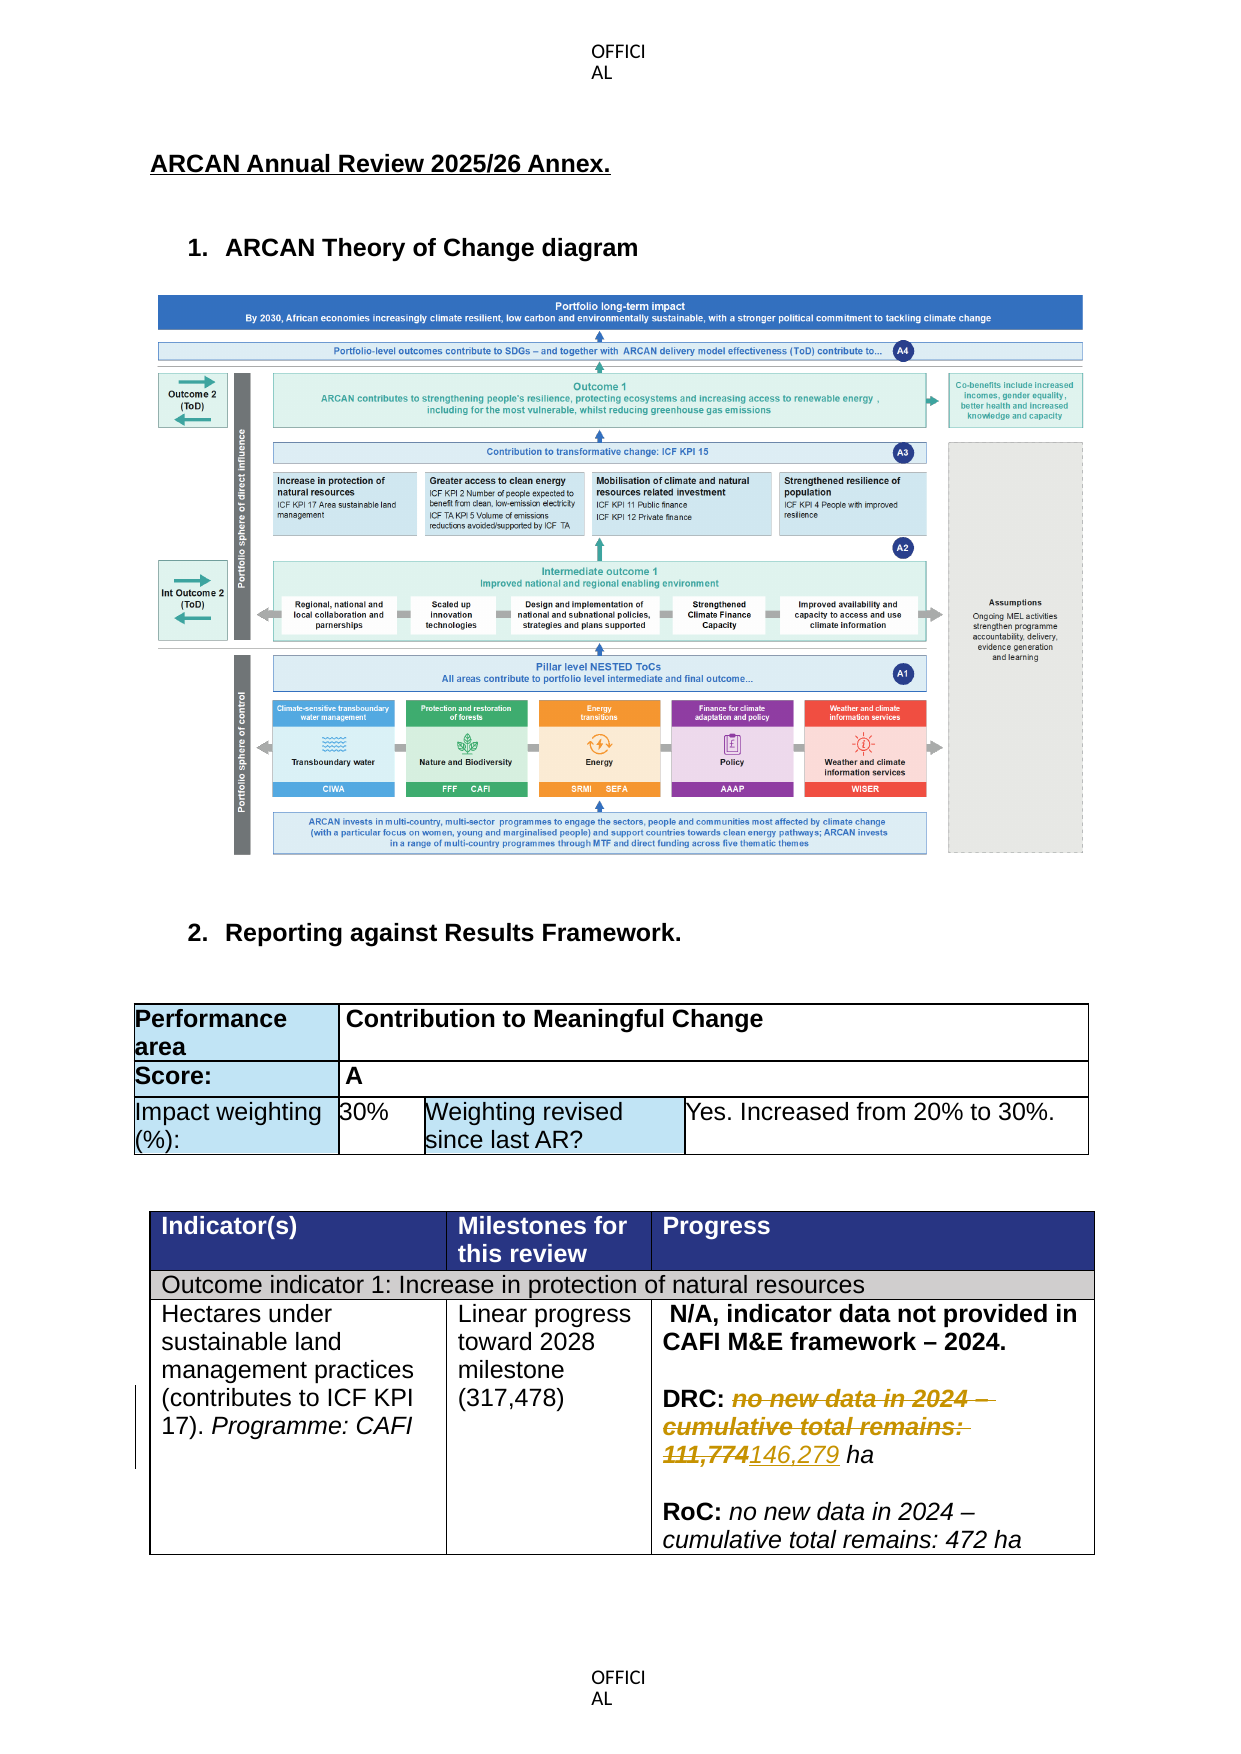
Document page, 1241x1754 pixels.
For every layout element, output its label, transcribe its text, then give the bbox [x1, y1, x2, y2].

text ARCAN Annual Review 2025/26 Annex. [150, 150, 1090, 178]
table_header Milestones for this review [447, 1212, 651, 1270]
picture [150, 289, 1091, 864]
table_cell Outcome indicator 1: Increase in protection of natural resources [151, 1271, 1094, 1299]
table_cell N/A, indicator data not provided in CAFI M&E framework – 2024. DRC: 146,279 ha RoC: no new data in 2024 – cumulative total remains: 472 ha [652, 1300, 1094, 1554]
table_cell Score: [135, 1062, 338, 1096]
table_header Contribution to Meaningful Change [340, 1005, 1088, 1060]
table_cell 30% [340, 1098, 424, 1153]
table_cell Yes. Increased from 20% to 30%. [686, 1098, 1088, 1153]
table_cell Impact weighting (%): [135, 1098, 338, 1153]
list Reporting against Results Framework. [187, 919, 1090, 947]
table_header Progress [652, 1212, 1094, 1270]
table_cell Weighting revised since last AR? [426, 1098, 684, 1153]
table_header Indicator(s) [151, 1212, 446, 1270]
table_cell Linear progress toward 2028 milestone (317,478) [447, 1300, 651, 1554]
table_cell Hectares under sustainable land management practices (contributes to ICF KPI 17). Programme: CAFI [151, 1300, 446, 1554]
table_cell A [340, 1062, 1088, 1096]
list ARCAN Theory of Change diagram [187, 234, 1090, 262]
table_header Performance area [135, 1005, 338, 1060]
